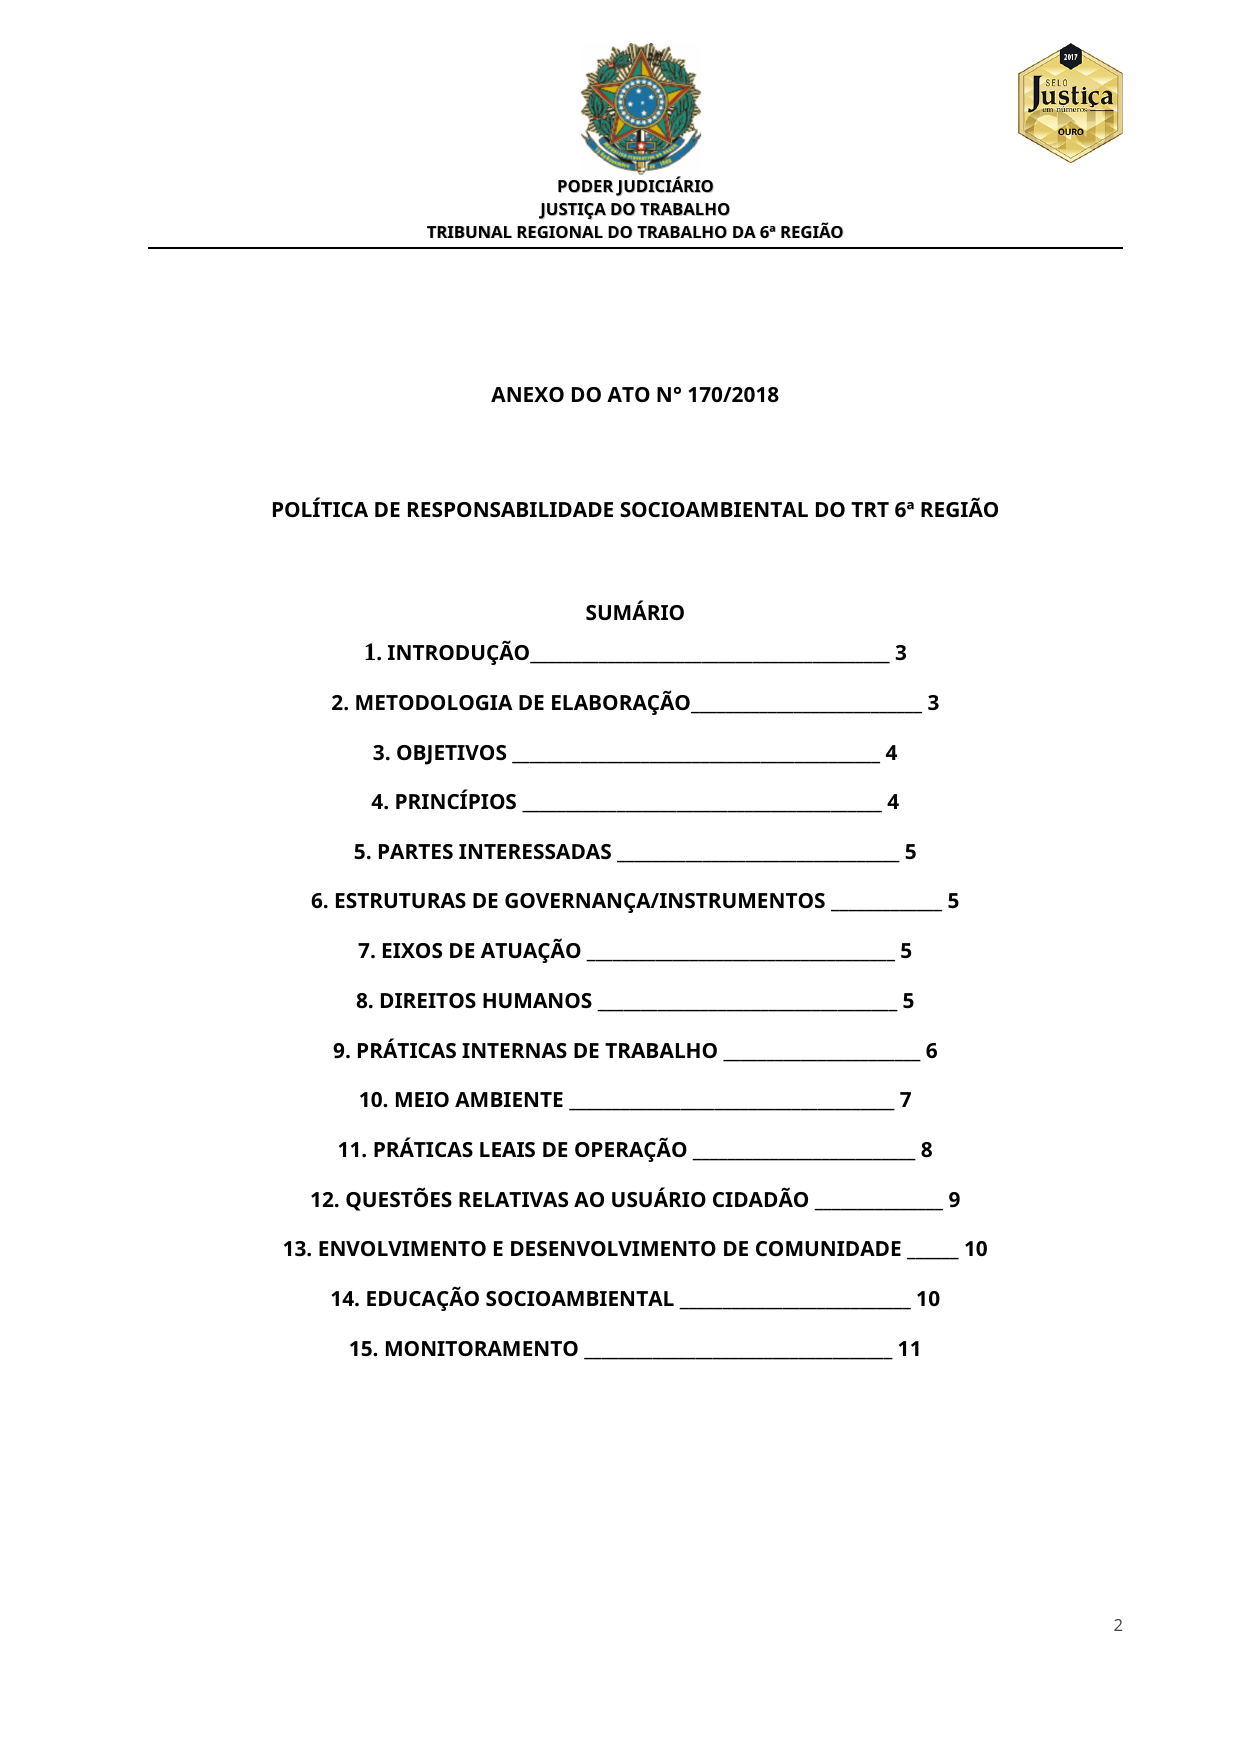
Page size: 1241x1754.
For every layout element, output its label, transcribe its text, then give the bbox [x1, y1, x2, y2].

picture [1018, 43, 1123, 163]
text 2. METODOLOGIA DE ELABORAÇÃO___________________________ 3 [148, 688, 1123, 716]
text 15. MONITORAMENTO ____________________________________ 11 [148, 1334, 1123, 1362]
picture [580, 43, 702, 175]
text 8. DIREITOS HUMANOS ___________________________________ 5 [148, 986, 1123, 1014]
text 7. EIXOS DE ATUAÇÃO ____________________________________ 5 [148, 936, 1123, 965]
text 6. ESTRUTURAS DE GOVERNANÇA/INSTRUMENTOS _____________ 5 [148, 887, 1123, 915]
text 13. ENVOLVIMENTO E DESENVOLVIMENTO DE COMUNIDADE ______ 10 [148, 1234, 1123, 1263]
text 3. OBJETIVOS ___________________________________________ 4 [148, 738, 1123, 766]
text SUMÁRIO [148, 598, 1123, 627]
text 4. PRINCÍPIOS __________________________________________ 4 [148, 787, 1123, 816]
text 9. PRÁTICAS INTERNAS DE TRABALHO _______________________ 6 [148, 1036, 1123, 1064]
text POLÍTICA DE RESPONSABILIDADE SOCIOAMBIENTAL DO TRT 6ª REGIÃO [148, 495, 1123, 523]
text 11. PRÁTICAS LEAIS DE OPERAÇÃO __________________________ 8 [148, 1135, 1123, 1163]
text 12. QUESTÕES RELATIVAS AO USUÁRIO CIDADÃO _______________ 9 [148, 1185, 1123, 1213]
text 14. EDUCAÇÃO SOCIOAMBIENTAL ___________________________ 10 [148, 1284, 1123, 1313]
text 1. INTRODUÇÃO__________________________________________ 3 [148, 637, 1123, 667]
text 10. MEIO AMBIENTE ______________________________________ 7 [148, 1085, 1123, 1114]
text 5. PARTES INTERESSADAS _________________________________ 5 [148, 837, 1123, 865]
text ANEXO DO ATO N° 170/2018 [148, 381, 1123, 409]
